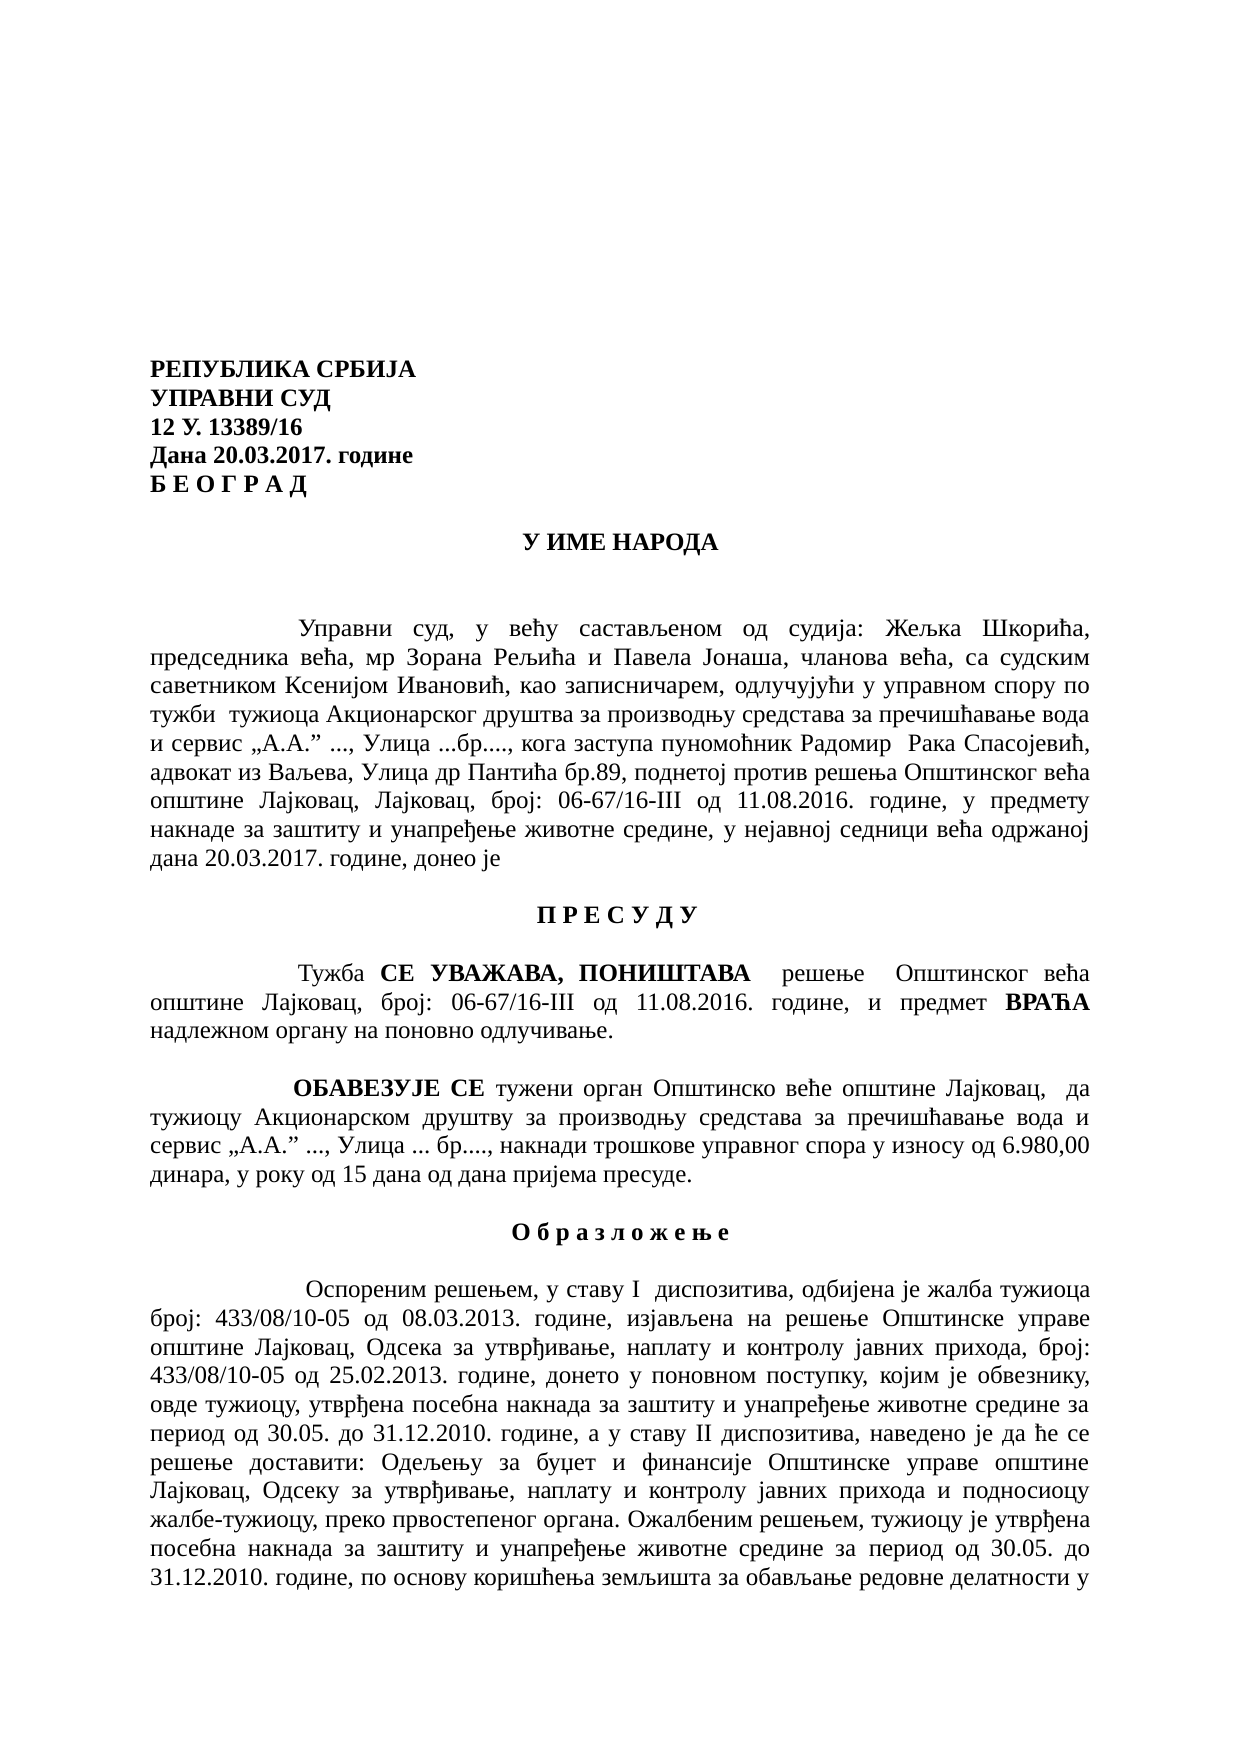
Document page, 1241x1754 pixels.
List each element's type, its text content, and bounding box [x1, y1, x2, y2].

text У ИМЕ НАРОДА [150, 527, 1090, 555]
text 12 У. 13389/16 [150, 412, 1090, 440]
text Управни суд, у већу састављеном од судија: Жељка Шкорића, председника већа, мр Зорана Рељића и Павела Јонаша, чланова већа, са судским саветником Ксенијом Ивановић, као записничарем, одлучујући у управном спору по тужби тужиоца Акционарског друштва за производњу средстава за пречишћавање вода и сервис „A.A.” ..., Улица ...бр...., кога заступа пуномоћник Радомир Рака Спасојевић, адвокат из Ваљева, Улица др Пантића бр.89, поднетој против решења Општинског већа општине Лајковац, Лајковац, број: 06-67/16-III од 11.08.2016. године, у предмету накнаде за заштиту и унапређење животне средине, у нејавној седници већа одржаној дана 20.03.2017. године, донео је [150, 613, 1090, 872]
text Дана 20.03.2017. године [150, 440, 1090, 469]
text О б р а з л о ж е њ е [150, 1217, 1090, 1245]
text ОБАВЕЗУЈЕ СЕ тужени орган Општинско веће општине Лајковац, да тужиоцу Акционарском друштву за производњу средстава за пречишћавање вода и сервис „А.А.” ..., Улица ... бр...., накнади трошкове управног спора у износу од 6.980,00 динара, у року од 15 дана од дана пријема пресуде. [150, 1073, 1090, 1188]
text Тужба СЕ УВАЖАВА, ПОНИШТАВА решење Општинског већа општине Лајковац, број: 06-67/16-III од 11.08.2016. године, и предмет ВРАЋА надлежном органу на поновно одлучивање. [150, 958, 1090, 1044]
text Б Е О Г Р А Д [150, 469, 1090, 498]
text РЕПУБЛИКА СРБИЈА [150, 148, 1090, 383]
text УПРАВНИ СУД [150, 383, 1090, 412]
text Оспореним решењем, у ставу I диспозитива, одбијена је жалба тужиоца број: 433/08/10-05 од 08.03.2013. године, изјављена на решење Општинске управе општине Лајковац, Одсека за утврђивање, наплату и контролу јавних прихода, број: 433/08/10-05 од 25.02.2013. године, донетo у поновном поступку, којим је обвезнику, овде тужиоцу, утврђена посебна накнада за заштиту и унапређење животне средине за период од 30.05. до 31.12.2010. године, а у ставу II диспозитива, наведено је да ће се решење доставити: Одељењу за буџет и финансије Општинске управе општине Лајковац, Одсеку за утврђивање, наплату и контролу јавних прихода и подносиоцу жалбе-тужиоцу, преко првостепеног органа. Ожалбеним решењем, тужиоцу је утврђена посебна накнада за заштиту и унапређење животне средине за период од 30.05. до 31.12.2010. године, по основу коришћења земљишта за обављање редовне делатности у [150, 1274, 1090, 1590]
text П Р Е С У Д У [150, 900, 1090, 929]
